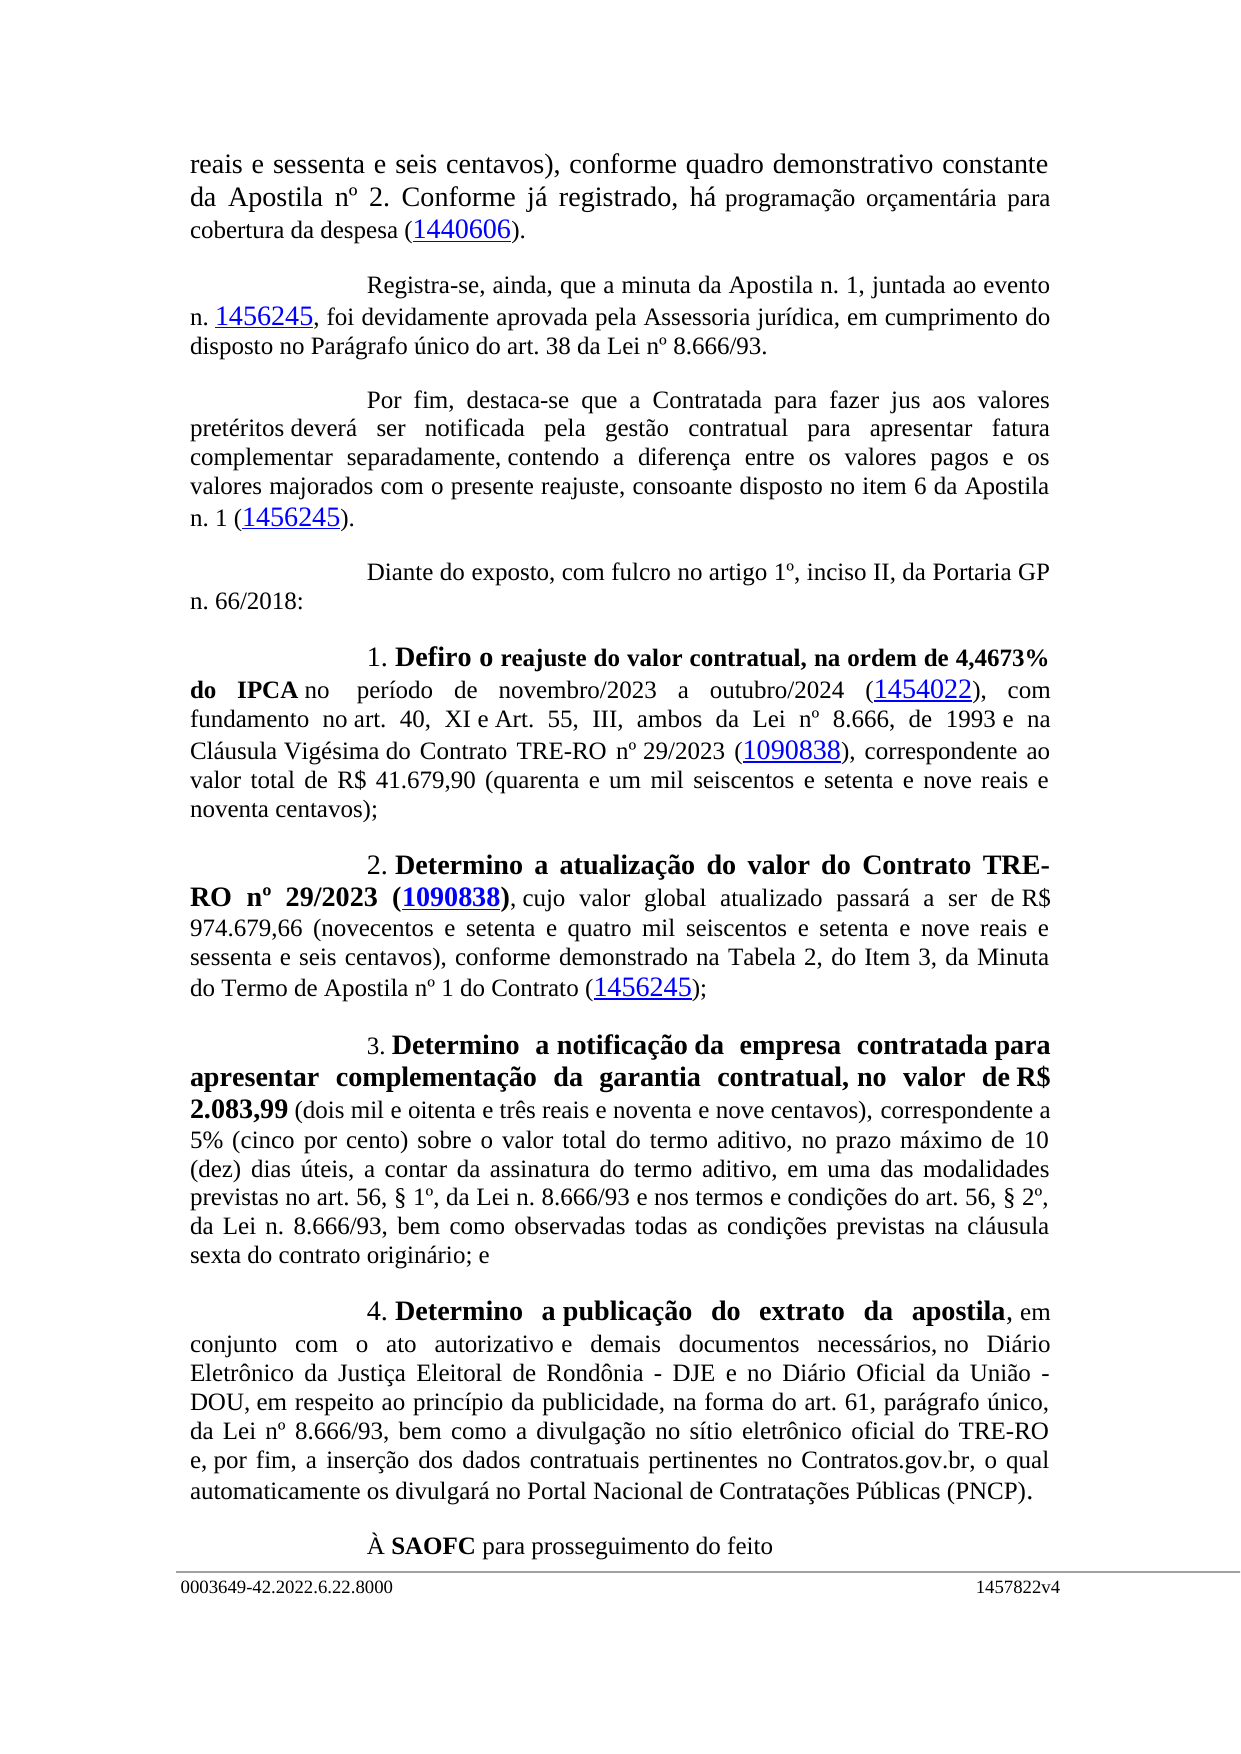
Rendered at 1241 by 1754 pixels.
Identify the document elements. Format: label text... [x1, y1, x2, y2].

table_header 1457822v4 [620, 1573, 1063, 1600]
text Por fim, destaca-se que a Contratada para fazer jus aos valores pretéritos deverá ser notificada pela gestão contratual para apresentar fatura complementar separadamente, contendo a diferença entre os valores pagos e os valores majorados com o presente reajuste, consoante disposto no item 6 da Apostila n. 1 (1456245). [190, 385, 1051, 532]
text 4. Determino a publicação do extrato da apostila, em conjunto com o ato autorizativo e demais documentos necessários, no Diário Eletrônico da Justiça Eleitoral de Rondônia - DJE e no Diário Oficial da União - DOU, em respeito ao princípio da publicidade, na forma do art. 61, parágrafo único, da Lei nº 8.666/93, bem como a divulgação no sítio eletrônico oficial do TRE-RO e, por fim, a inserção dos dados contratuais pertinentes no Contratos.gov.br, o qual automaticamente os divulgará no Portal Nacional de Contratações Públicas (PNCP). [190, 1294, 1051, 1506]
text 3. Determino a notificação da empresa contratada para apresentar complementação da garantia contratual, no valor de R$ 2.083,99 (dois mil e oitenta e três reais e noventa e nove centavos), correspondente a 5% (cinco por cento) sobre o valor total do termo aditivo, no prazo máximo de 10 (dez) dias úteis, a contar da assinatura do termo aditivo, em uma das modalidades previstas no art. 56, § 1º, da Lei n. 8.666/93 e nos termos e condições do art. 56, § 2º, da Lei n. 8.666/93, bem como observadas todas as condições previstas na cláusula sexta do contrato originário; e [190, 1028, 1051, 1269]
text 2. Determino a atualização do valor do Contrato TRE-RO nº 29/2023 (1090838), cujo valor global atualizado passará a ser de R$ 974.679,66 (novecentos e setenta e quatro mil seiscentos e setenta e nove reais e sessenta e seis centavos), conforme demonstrado na Tabela 2, do Item 3, da Minuta do Termo de Apostila nº 1 do Contrato (1456245); [190, 848, 1051, 1003]
text reais e sessenta e seis centavos), conforme quadro demonstrativo constante da Apostila nº 2. Conforme já registrado, há programação orçamentária para cobertura da despesa (1440606). [190, 148, 1051, 245]
text À SAOFC para prosseguimento do feito [190, 1531, 1051, 1559]
text Registra-se, ainda, que a minuta da Apostila n. 1, juntada ao evento n. 1456245, foi devidamente aprovada pela Assessoria jurídica, em cumprimento do disposto no Parágrafo único do art. 38 da Lei nº 8.666/93. [190, 270, 1051, 360]
text 1. Defiro o reajuste do valor contratual, na ordem de 4,4673% do IPCA no período de novembro/2023 a outubro/2024 (1454022), com fundamento no art. 40, XI e Art. 55, III, ambos da Lei nº 8.666, de 1993 e na Cláusula Vigésima do Contrato TRE-RO nº 29/2023 (1090838), correspondente ao valor total de R$ 41.679,90 (quarenta e um mil seiscentos e setenta e nove reais e noventa centavos); [190, 639, 1051, 823]
table_header 0003649-42.2022.6.22.8000 [177, 1573, 620, 1600]
text Diante do exposto, com fulcro no artigo 1º, inciso II, da Portaria GP n. 66/2018: [190, 557, 1051, 614]
